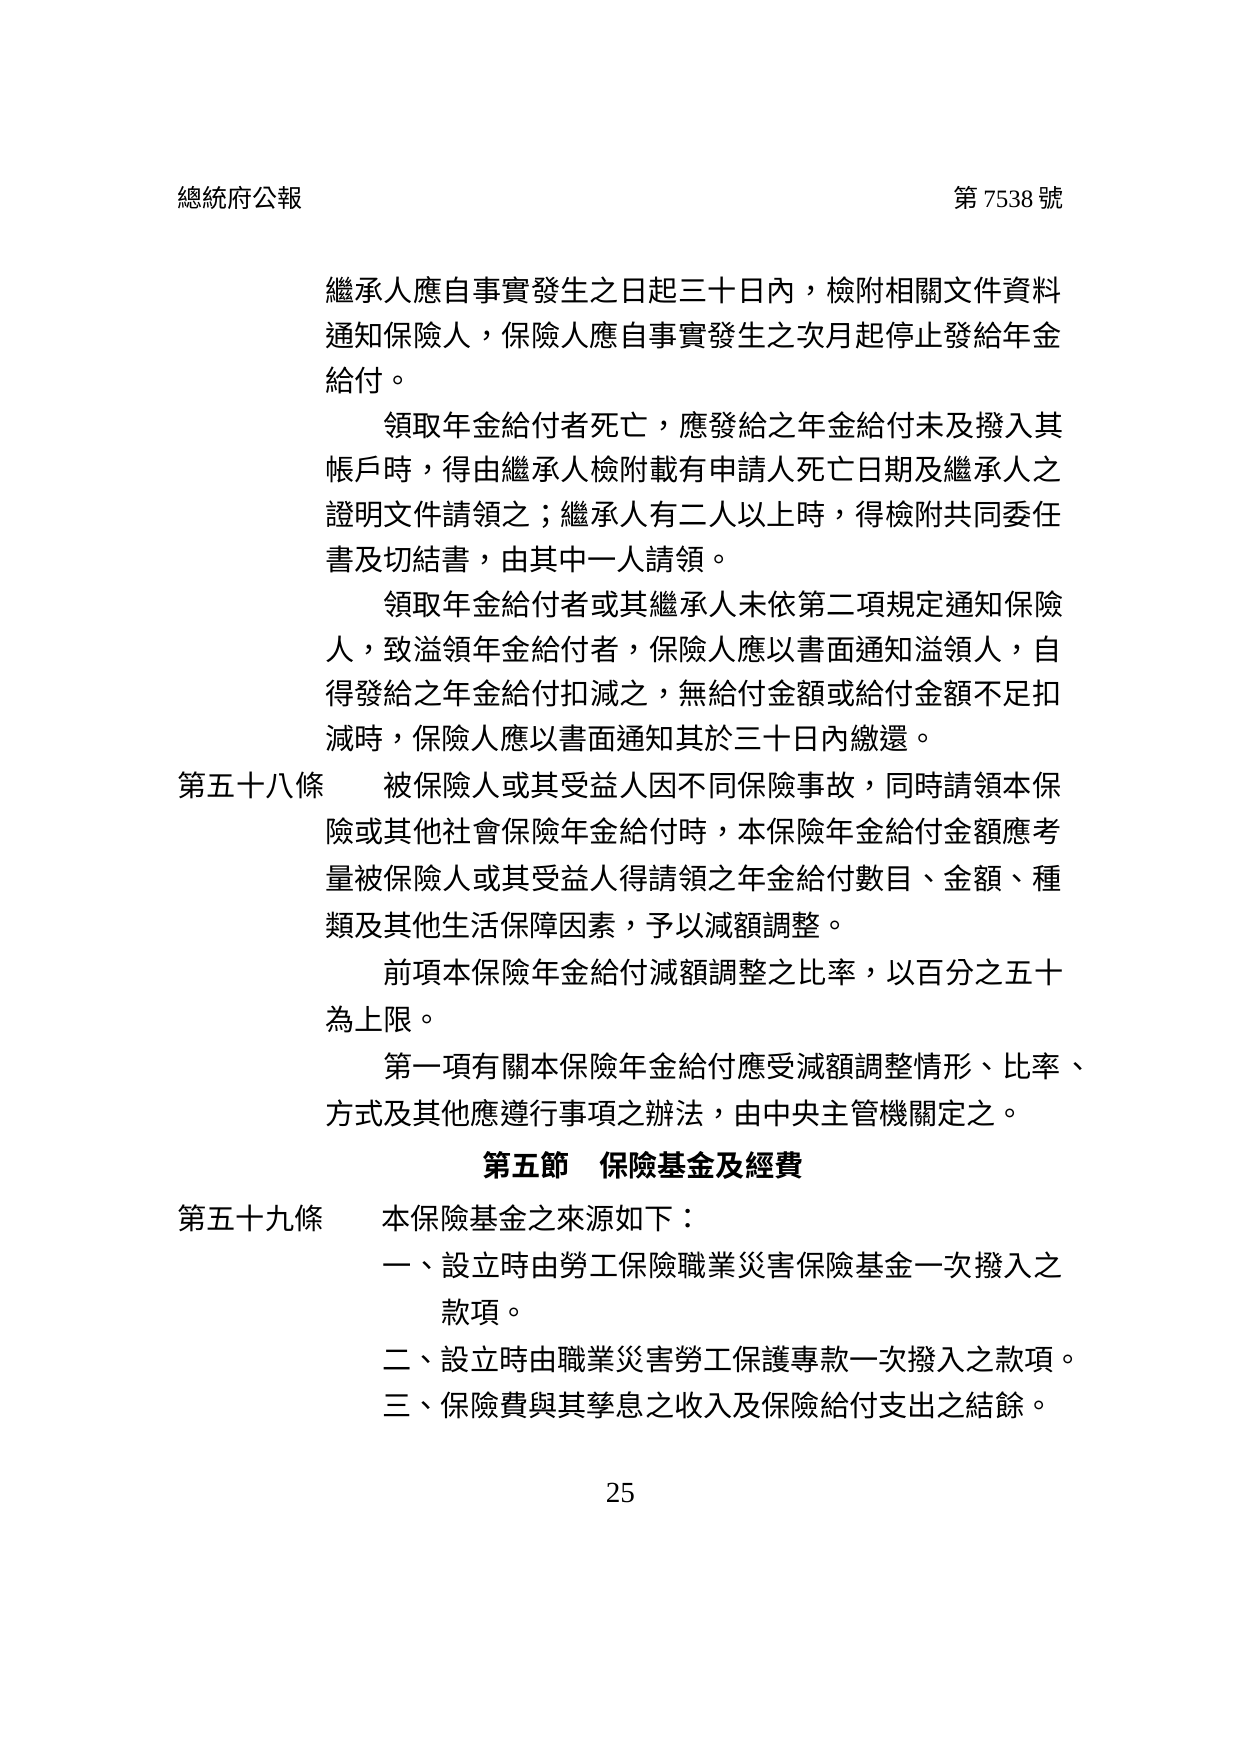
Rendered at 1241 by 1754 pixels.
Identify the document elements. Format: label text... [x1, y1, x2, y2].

text 第一項有關本保險年金給付應受減額調整情形、比率、方式及其他應遵行事項之辦法，由中央主管機關定之。 [325, 1040, 1063, 1133]
text 二、設立時由職業災害勞工保護專款一次撥入之款項。 [382, 1332, 1063, 1379]
text 領取年金給付者死亡，應發給之年金給付未及撥入其帳戶時，得由繼承人檢附載有申請人死亡日期及繼承人之證明文件請領之；繼承人有二人以上時，得檢附共同委任書及切結書，由其中一人請領。 [325, 400, 1063, 579]
text 第五節 保險基金及經費 [482, 1140, 1063, 1186]
text 三、保險費與其孳息之收入及保險給付支出之結餘。 [382, 1379, 1063, 1426]
text 第五十九條 本保險基金之來源如下： [177, 1192, 1063, 1239]
text 前項本保險年金給付減額調整之比率，以百分之五十為上限。 [325, 946, 1063, 1040]
text 繼承人應自事實發生之日起三十日內，檢附相關文件資料通知保險人，保險人應自事實發生之次月起停止發給年金給付。 [325, 266, 1063, 400]
text 一、設立時由勞工保險職業災害保險基金一次撥入之款項。 [382, 1239, 1063, 1332]
text 領取年金給付者或其繼承人未依第二項規定通知保險人，致溢領年金給付者，保險人應以書面通知溢領人，自得發給之年金給付扣減之，無給付金額或給付金額不足扣減時，保險人應以書面通知其於三十日內繳還。 [325, 579, 1063, 758]
text 第五十八條 被保險人或其受益人因不同保險事故，同時請領本保險或其他社會保險年金給付時，本保險年金給付金額應考量被保險人或其受益人得請領之年金給付數目、金額、種類及其他生活保障因素，予以減額調整。 [177, 758, 1063, 946]
